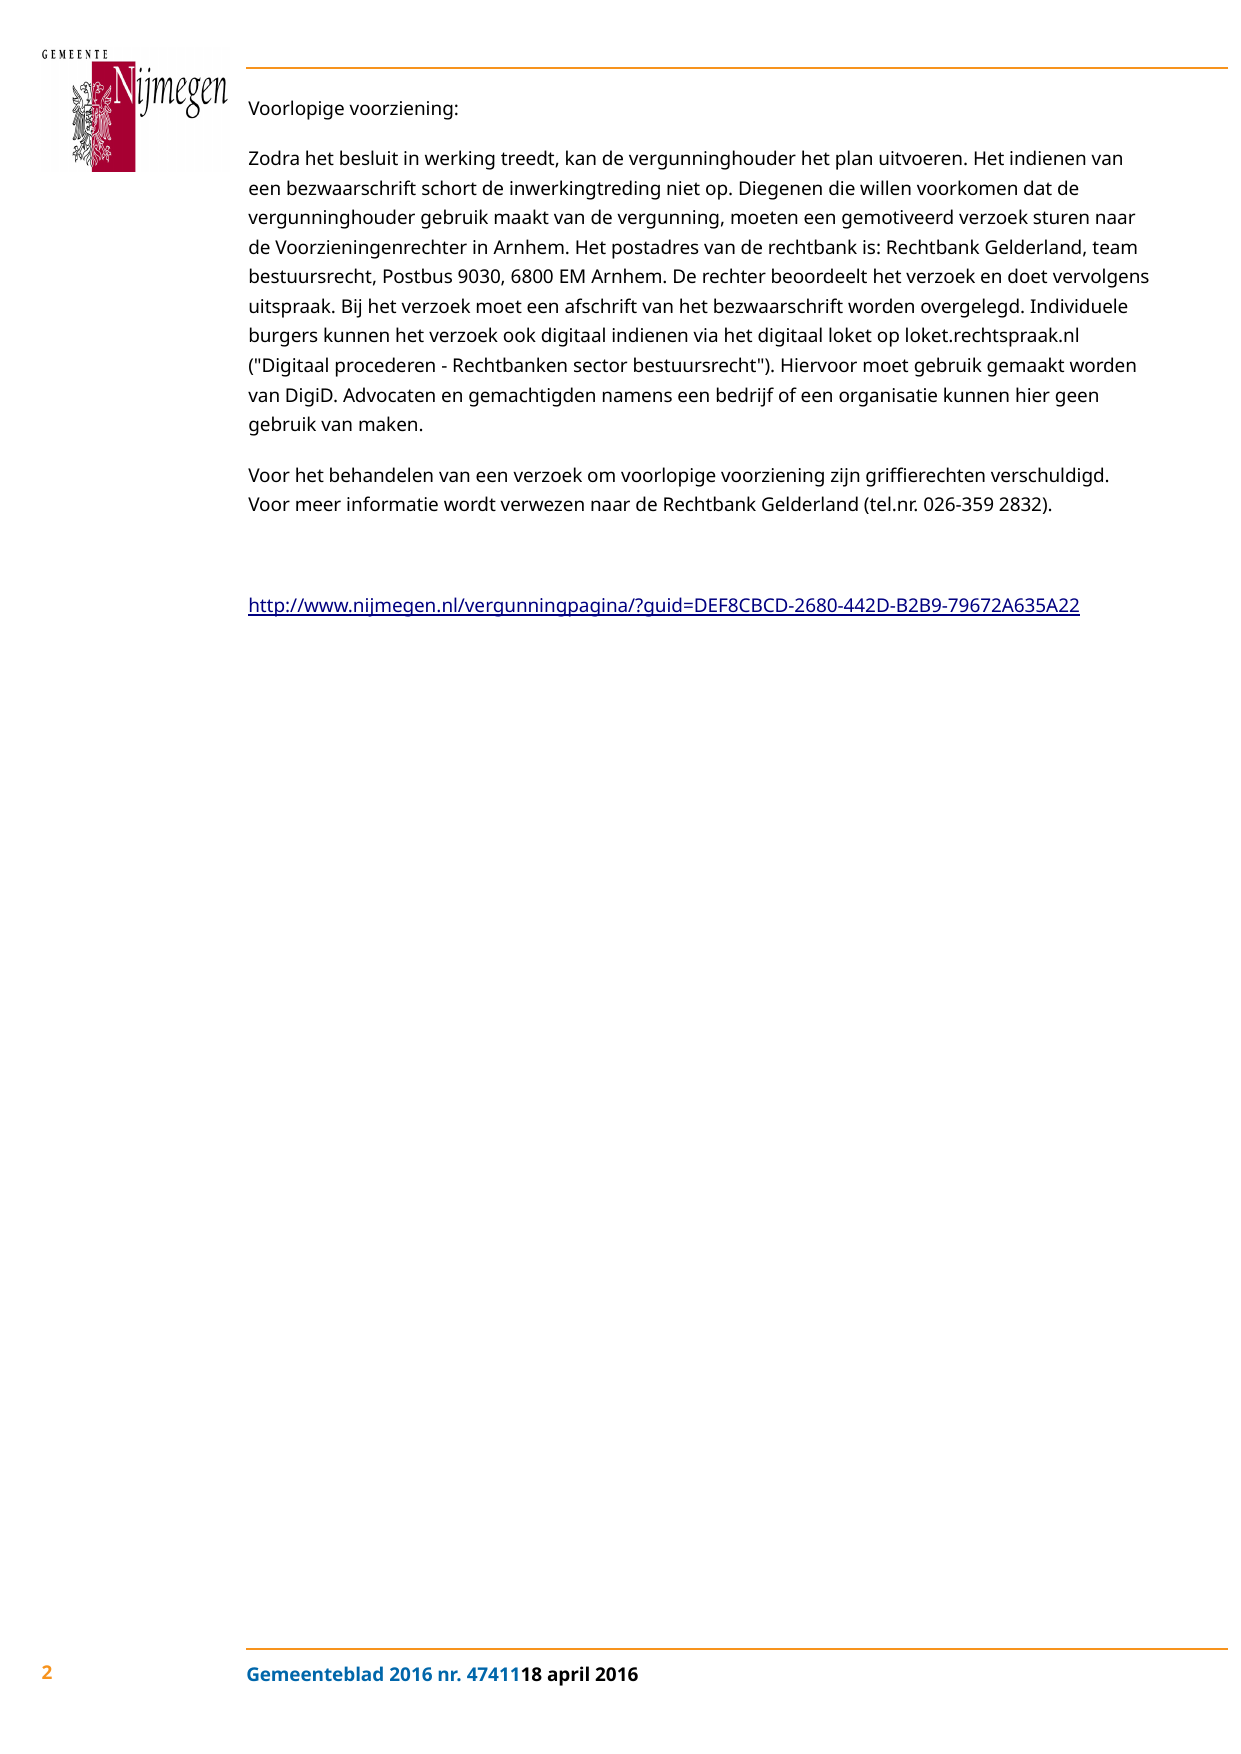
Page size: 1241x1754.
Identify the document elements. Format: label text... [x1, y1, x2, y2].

text Zodra het besluit in werking treedt, kan de vergunninghouder het plan uitvoeren. Het indienen van een bezwaarschrift schort de inwerkingtreding niet op. Diegenen die willen voorkomen dat de vergunninghouder gebruik maakt van de vergunning, moeten een gemotiveerd verzoek sturen naar de Voorzieningenrechter in Arnhem. Het postadres van de rechtbank is: Rechtbank Gelderland, team bestuursrecht, Postbus 9030, 6800 EM Arnhem. De rechter beoordeelt het verzoek en doet vervolgens uitspraak. Bij het verzoek moet een afschrift van het bezwaarschrift worden overgelegd. Individuele burgers kunnen het verzoek ook digitaal indienen via het digitaal loket op loket.rechtspraak.nl ("Digitaal procederen - Rechtbanken sector bestuursrecht"). Hiervoor moet gebruik gemaakt worden van DigiD. Advocaten en gemachtigden namens een bedrijf of een organisatie kunnen hier geen gebruik van maken. [248, 145, 1152, 437]
text Voorlopige voorziening: [248, 95, 1152, 121]
picture [41, 47, 231, 172]
text Voor het behandelen van een verzoek om voorlopige voorziening zijn griffierechten verschuldigd. Voor meer informatie wordt verwezen naar de Rechtbank Gelderland (tel.nr. 026-359 2832). [248, 462, 1152, 517]
text http://www.nijmegen.nl/vergunningpagina/?guid=DEF8CBCD-2680-442D-B2B9-79672A635A22 [248, 592, 1152, 618]
